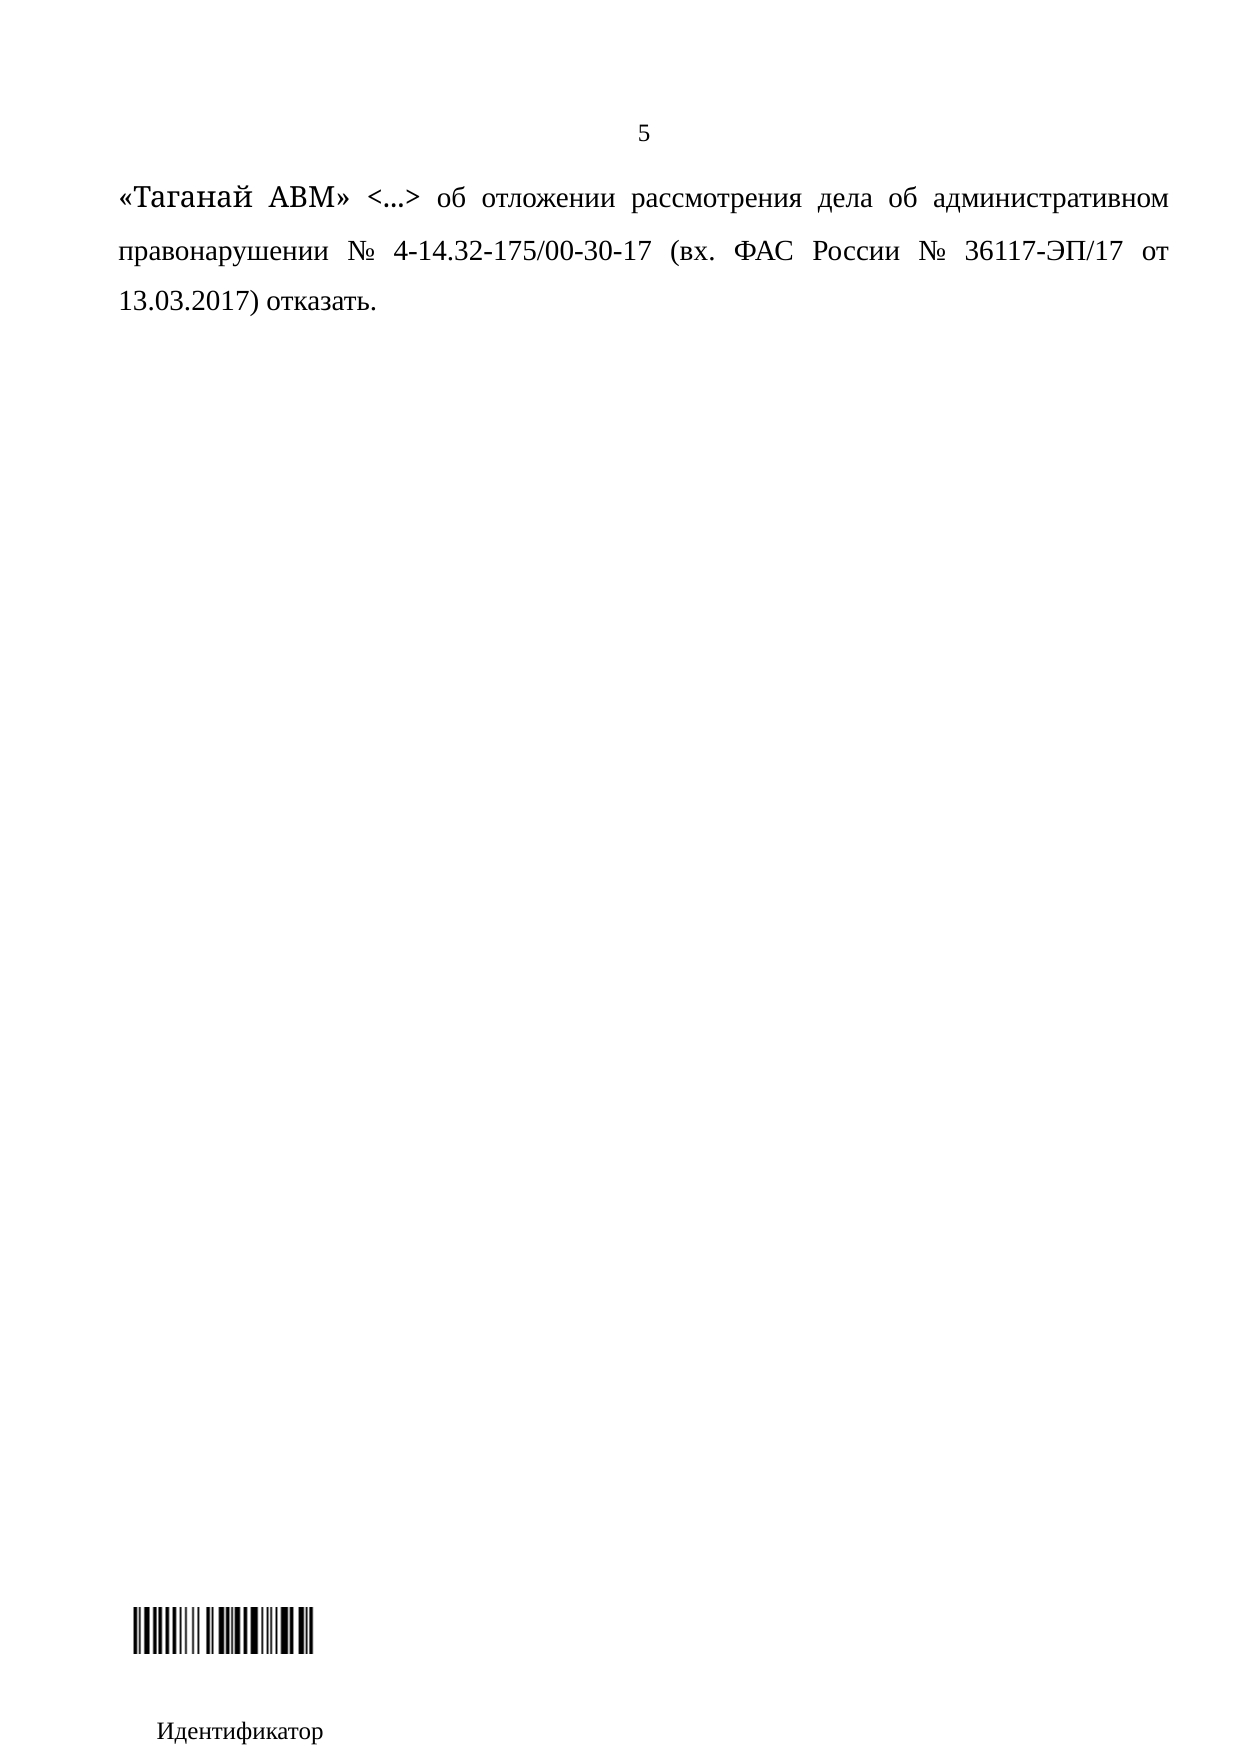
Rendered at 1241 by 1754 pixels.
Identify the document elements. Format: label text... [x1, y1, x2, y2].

text «Таганай АВМ» <...> об отложении рассмотрения дела об административном правонарушении № 4-14.32-175/00-30-17 (вх. ФАС России № 36117-ЭП/17 от 13.03.2017) отказать. [118, 176, 1170, 317]
picture [118, 1607, 331, 1654]
